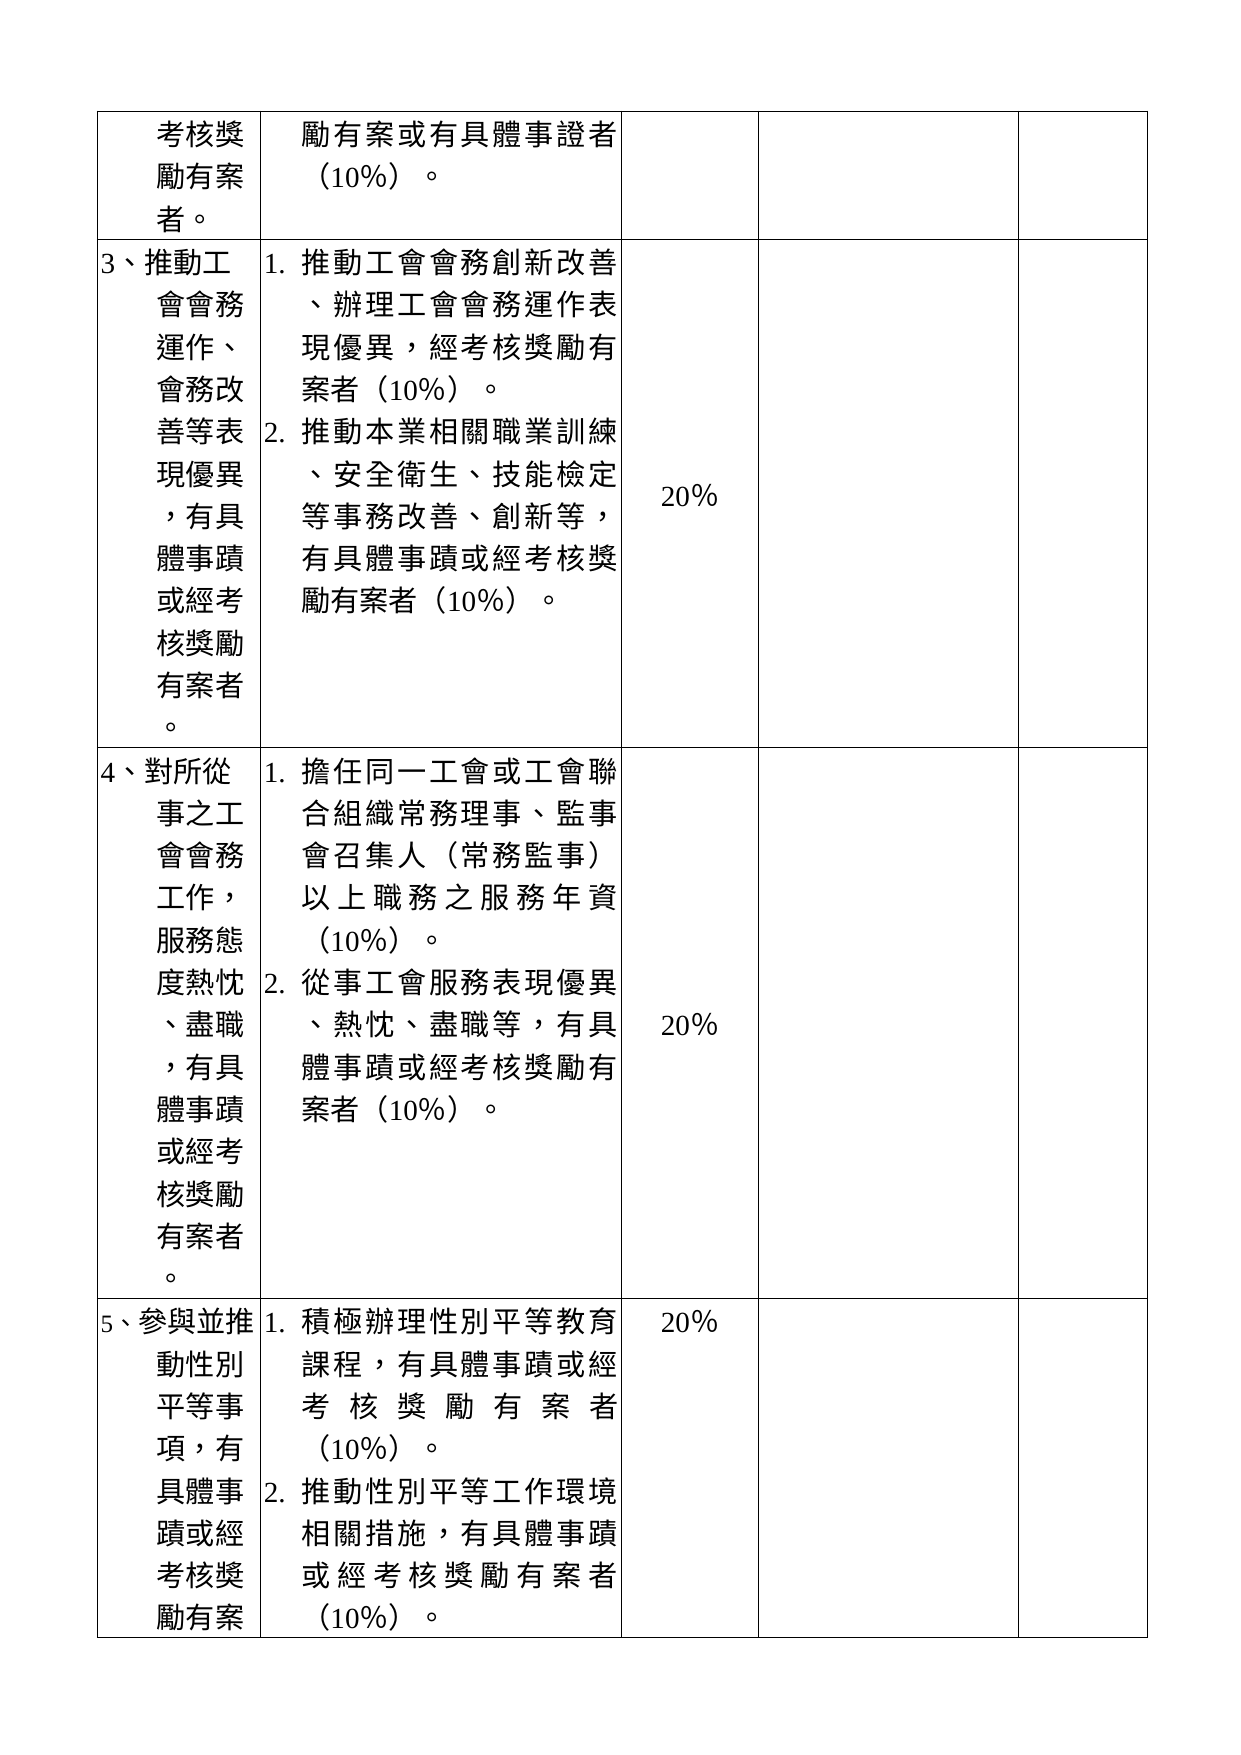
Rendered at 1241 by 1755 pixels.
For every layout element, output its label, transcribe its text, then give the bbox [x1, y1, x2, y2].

table_cell [759, 112, 1018, 238]
table_cell [1019, 1299, 1147, 1637]
table_cell 推動工會會務運作、會務改善等表現優異，有具體事蹟或經考核獎勵有案者。 [98, 240, 260, 747]
table_cell 20％ [622, 748, 758, 1298]
table_cell 對所從事之工會會務工作，服務態度熱忱、盡職，有具體事蹟或經考核獎勵有案者。 [98, 748, 260, 1298]
table_cell [759, 240, 1018, 747]
table_cell 擔任同一工會或工會聯合組織常務理事、監事會召集人（常務監事）以上職務之服務年資（10％）。 從事工會服務表現優異、熱忱、盡職等，有具體事蹟或經考核獎勵有案者（10％）。 [261, 748, 621, 1298]
table_cell 推動工會會務創新改善、辦理工會會務運作表現優異，經考核獎勵有案者（10％）。 推動本業相關職業訓練、安全衛生、技能檢定等事務改善、創新等，有具體事蹟或經考核獎勵有案者（10％）。 [261, 240, 621, 747]
table_cell 考核獎勵有案者。 [98, 112, 260, 238]
table_cell [622, 112, 758, 238]
table_cell [759, 748, 1018, 1298]
table_cell [1019, 112, 1147, 238]
table_cell [1019, 240, 1147, 747]
table_cell 勵有案或有具體事證者（10％）。 [261, 112, 621, 238]
table_cell [1019, 748, 1147, 1298]
table_cell 積極辦理性別平等教育課程，有具體事蹟或經考核獎勵有案者（10％）。 推動性別平等工作環境相關措施，有具體事蹟或經考核獎勵有案者（10％）。 [261, 1299, 621, 1637]
table_cell 20％ [622, 240, 758, 747]
table_cell [759, 1299, 1018, 1637]
table_cell 參與並推動性別平等事項，有具體事蹟或經考核奬勵有案者。 [98, 1299, 260, 1637]
table_cell 20％ [622, 1299, 758, 1637]
